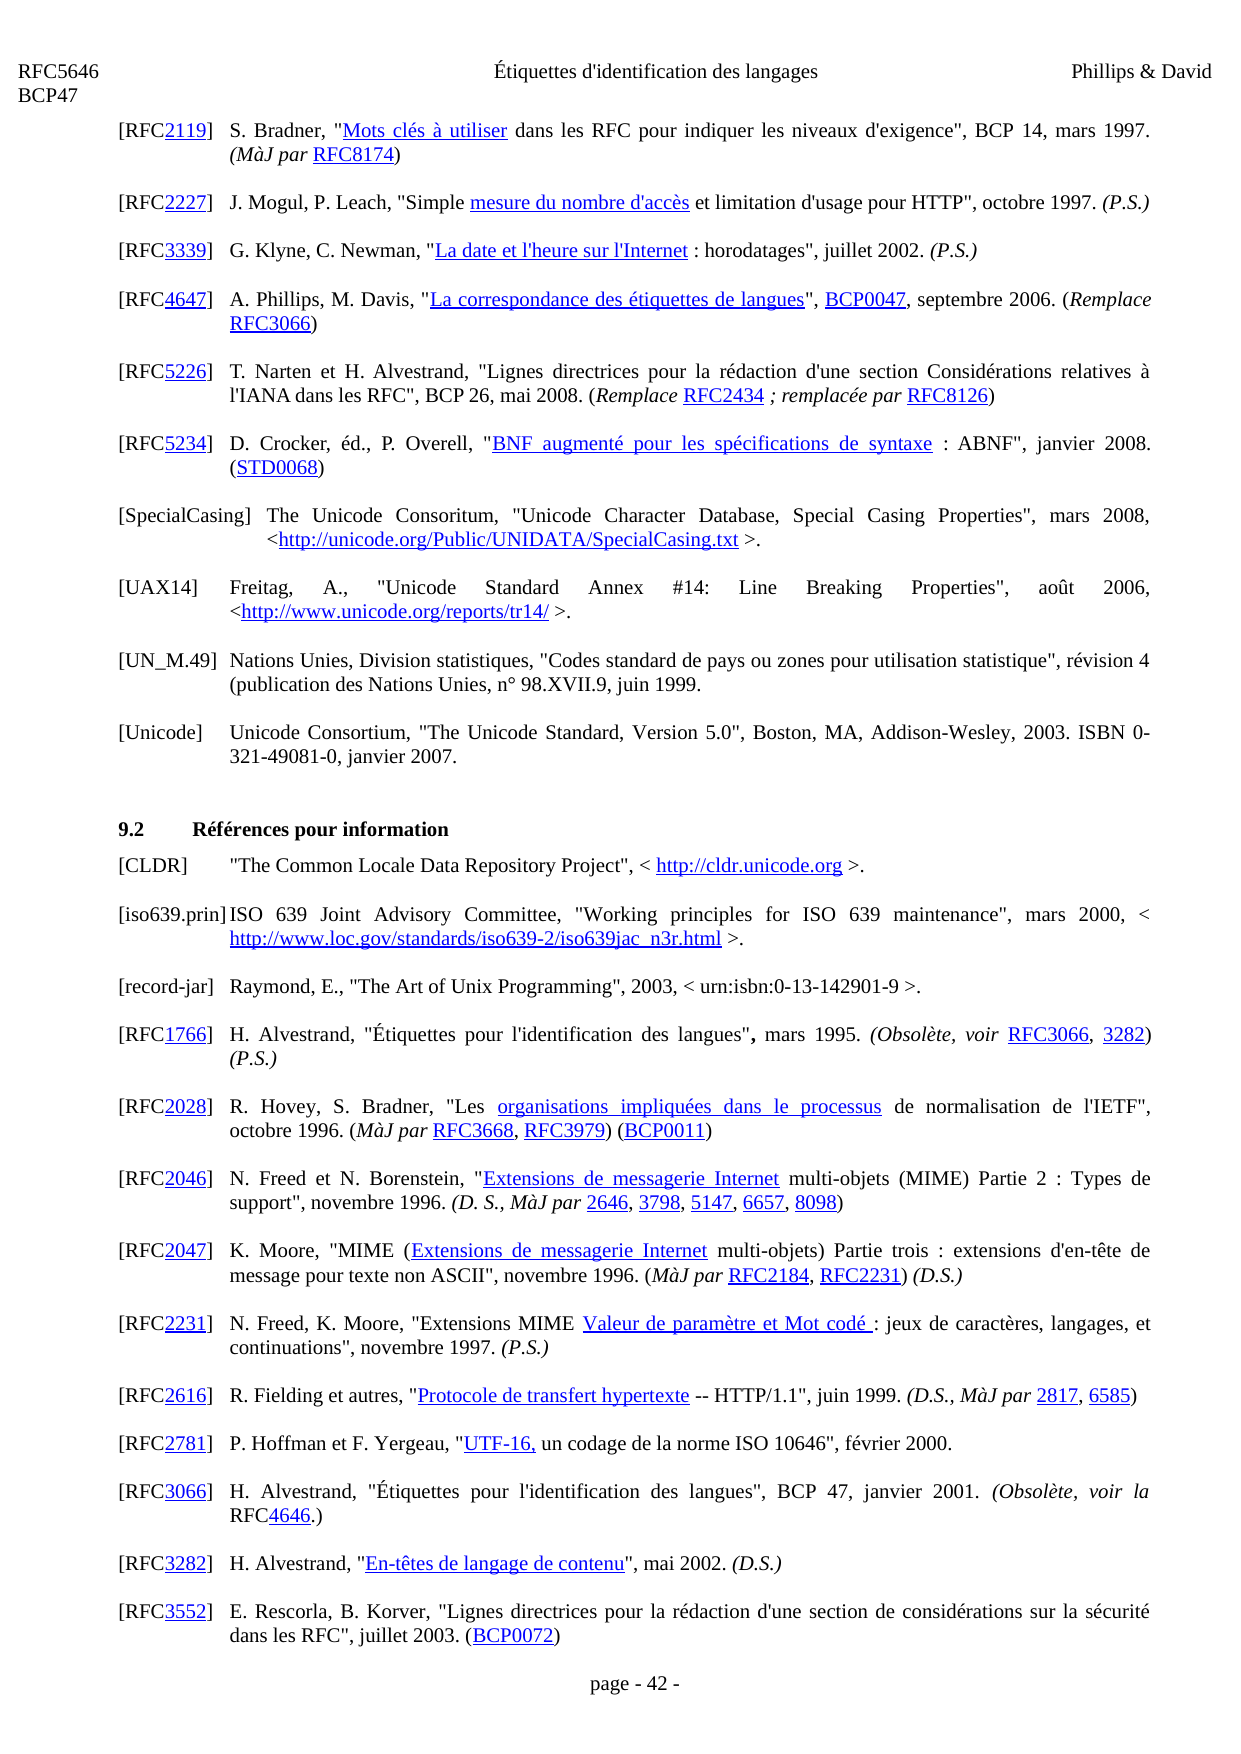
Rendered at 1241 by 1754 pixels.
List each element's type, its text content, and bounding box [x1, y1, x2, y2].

text [RFC2046] N. Freed et N. Borenstein, "Extensions de messagerie Internet multi-objets (MIME) Partie 2 : Types de support", novembre 1996. (D. S., MàJ par 2646, 3798, 5147, 6657, 8098) [118, 1166, 1152, 1214]
text [RFC2028] R. Hovey, S. Bradner, "Les organisations impliquées dans le processus de normalisation de l'IETF", octobre 1996. (MàJ par RFC3668, RFC3979) (BCP0011) [118, 1094, 1152, 1142]
text [RFC4647] A. Phillips, M. Davis, "La correspondance des étiquettes de langues", BCP0047, septembre 2006. (Remplace RFC3066) [118, 287, 1152, 335]
text [RFC3339] G. Klyne, C. Newman, "La date et l'heure sur l'Internet : horodatages", juillet 2002. (P.S.) [118, 238, 1152, 262]
text [RFC2047] K. Moore, "MIME (Extensions de messagerie Internet multi-objets) Partie trois : extensions d'en-tête de message pour texte non ASCII", novembre 1996. (MàJ par RFC2184, RFC2231) (D.S.) [118, 1238, 1152, 1287]
text [RFC3282] H. Alvestrand, "En-têtes de langage de contenu", mai 2002. (D.S.) [118, 1551, 1152, 1575]
text [RFC3552] E. Rescorla, B. Korver, "Lignes directrices pour la rédaction d'une section de considérations sur la sécurité dans les RFC", juillet 2003. (BCP0072) [118, 1599, 1152, 1647]
text [SpecialCasing] The Unicode Consoritum, "Unicode Character Database, Special Casing Properties", mars 2008, <http://unicode.org/Public/UNIDATA/SpecialCasing.txt >. [118, 503, 1152, 551]
text [RFC1766] H. Alvestrand, "Étiquettes pour l'identification des langues", mars 1995. (Obsolète, voir RFC3066, 3282) (P.S.) [118, 1022, 1152, 1070]
text [UAX14] Freitag, A., "Unicode Standard Annex #14: Line Breaking Properties", août 2006, <http://www.unicode.org/reports/tr14/ >. [118, 575, 1152, 623]
subtitle 9.2 Références pour information [118, 817, 1152, 841]
text [RFC2231] N. Freed, K. Moore, "Extensions MIME Valeur de paramètre et Mot codé : jeux de caractères, langages, et continuations", novembre 1997. (P.S.) [118, 1311, 1152, 1359]
text [RFC3066] H. Alvestrand, "Étiquettes pour l'identification des langues", BCP 47, janvier 2001. (Obsolète, voir la RFC4646.) [118, 1479, 1152, 1527]
text [RFC5226] T. Narten et H. Alvestrand, "Lignes directrices pour la rédaction d'une section Considérations relatives à l'IANA dans les RFC", BCP 26, mai 2008. (Remplace RFC2434 ; remplacée par RFC8126) [118, 359, 1152, 407]
text [UN_M.49] Nations Unies, Division statistiques, "Codes standard de pays ou zones pour utilisation statistique", révision 4 (publication des Nations Unies, n° 98.XVII.9, juin 1999. [118, 647, 1152, 696]
text [iso639.prin] ISO 639 Joint Advisory Committee, "Working principles for ISO 639 maintenance", mars 2000, < http://www.loc.gov/standards/iso639-2/iso639jac_n3r.html >. [118, 902, 1152, 950]
text [Unicode] Unicode Consortium, "The Unicode Standard, Version 5.0", Boston, MA, Addison-Wesley, 2003. ISBN 0-321-49081-0, janvier 2007. [118, 720, 1152, 768]
text [CLDR] "The Common Locale Data Repository Project", < http://cldr.unicode.org >. [118, 853, 1152, 877]
text [RFC2616] R. Fielding et autres, "Protocole de transfert hypertexte -- HTTP/1.1", juin 1999. (D.S., MàJ par 2817, 6585) [118, 1383, 1152, 1407]
text [RFC2119] S. Bradner, "Mots clés à utiliser dans les RFC pour indiquer les niveaux d'exigence", BCP 14, mars 1997. (MàJ par RFC8174) [118, 118, 1152, 166]
text [record-jar] Raymond, E., "The Art of Unix Programming", 2003, < urn:isbn:0-13-142901-9 >. [118, 974, 1152, 998]
text [RFC5234] D. Crocker, éd., P. Overell, "BNF augmenté pour les spécifications de syntaxe : ABNF", janvier 2008. (STD0068) [118, 431, 1152, 479]
text [RFC2781] P. Hoffman et F. Yergeau, "UTF-16, un codage de la norme ISO 10646", février 2000. [118, 1431, 1152, 1455]
text [RFC2227] J. Mogul, P. Leach, "Simple mesure du nombre d'accès et limitation d'usage pour HTTP", octobre 1997. (P.S.) [118, 190, 1152, 214]
